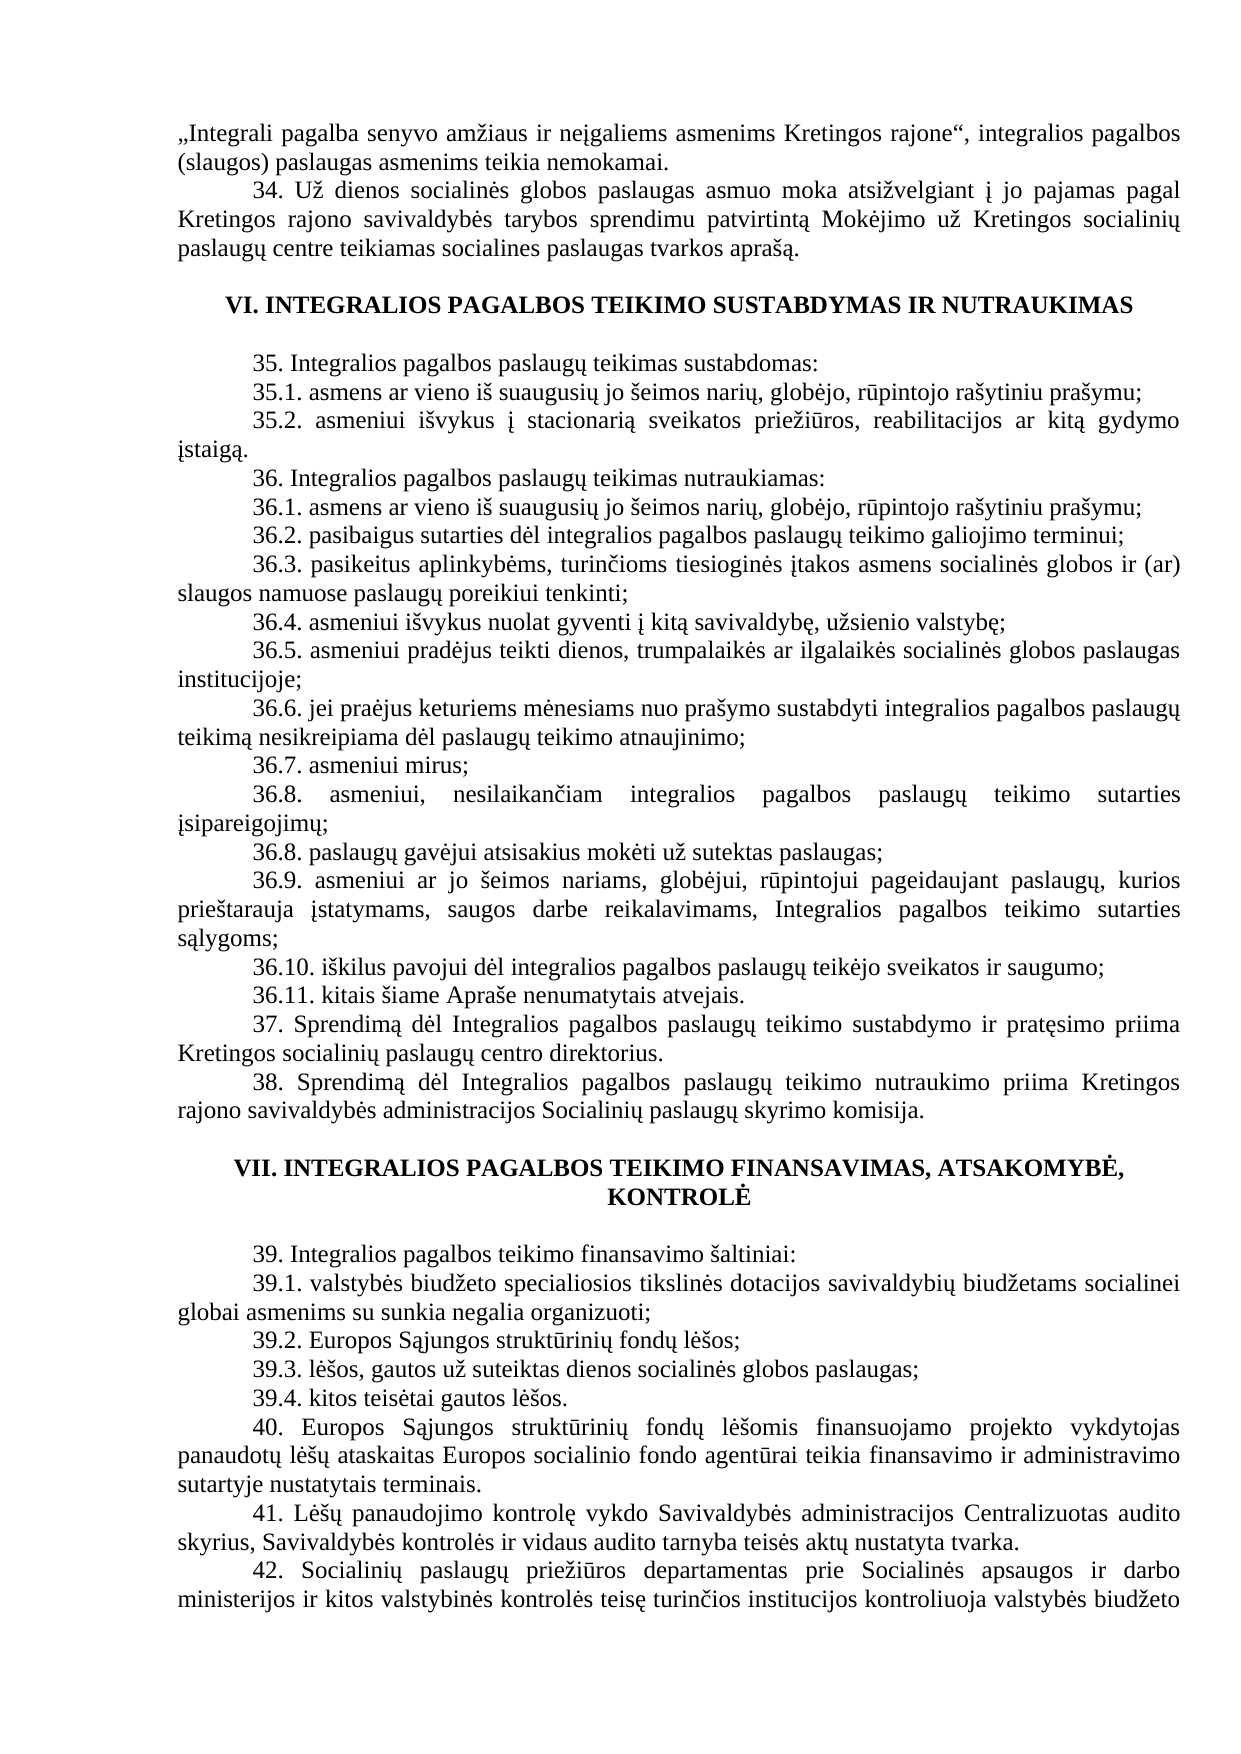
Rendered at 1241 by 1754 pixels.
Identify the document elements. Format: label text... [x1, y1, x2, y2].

text 35.1. asmens ar vieno iš suaugusių jo šeimos narių, globėjo, rūpintojo rašytiniu prašymu; [177, 377, 1181, 406]
text „Integrali pagalba senyvo amžiaus ir neįgaliems asmenims Kretingos rajone“, integralios pagalbos (slaugos) paslaugas asmenims teikia nemokamai. [177, 118, 1181, 176]
text 39.4. kitos teisėtai gautos lėšos. [177, 1383, 1181, 1412]
text 36.3. pasikeitus aplinkybėms, turinčioms tiesioginės įtakos asmens socialinės globos ir (ar) slaugos namuose paslaugų poreikiui tenkinti; [177, 549, 1181, 607]
text 36.5. asmeniui pradėjus teikti dienos, trumpalaikės ar ilgalaikės socialinės globos paslaugas institucijoje; [177, 636, 1181, 693]
text 36.11. kitais šiame Apraše nenumatytais atvejais. [177, 981, 1181, 1009]
text VI. INTEGRALIOS PAGALBOS TEIKIMO SUSTABDYMAS IR NUTRAUKIMAS [177, 291, 1181, 319]
text 36. Integralios pagalbos paslaugų teikimas nutraukiamas: [177, 463, 1181, 492]
text 42. Socialinių paslaugų priežiūros departamentas prie Socialinės apsaugos ir darbo ministerijos ir kitos valstybinės kontrolės teisę turinčios institucijos kontroliuoja valstybės biudžeto [177, 1556, 1181, 1613]
text 36.7. asmeniui mirus; [177, 751, 1181, 779]
text 34. Už dienos socialinės globos paslaugas asmuo moka atsižvelgiant į jo pajamas pagal Kretingos rajono savivaldybės tarybos sprendimu patvirtintą Mokėjimo už Kretingos socialinių paslaugų centre teikiamas socialines paslaugas tvarkos aprašą. [177, 176, 1181, 262]
text 36.8. paslaugų gavėjui atsisakius mokėti už sutektas paslaugas; [177, 837, 1181, 866]
text VII. INTEGRALIOS PAGALBOS TEIKIMO FINANSAVIMAS, ATSAKOMYBĖ, KONTROLĖ [177, 1153, 1181, 1211]
text 39.2. Europos Sąjungos struktūrinių fondų lėšos; [177, 1326, 1181, 1354]
text 36.4. asmeniui išvykus nuolat gyventi į kitą savivaldybę, užsienio valstybę; [177, 607, 1181, 636]
text 36.8. asmeniui, nesilaikančiam integralios pagalbos paslaugų teikimo sutarties įsipareigojimų; [177, 779, 1181, 837]
text 39. Integralios pagalbos teikimo finansavimo šaltiniai: [177, 1239, 1181, 1268]
text 36.6. jei praėjus keturiems mėnesiams nuo prašymo sustabdyti integralios pagalbos paslaugų teikimą nesikreipiama dėl paslaugų teikimo atnaujinimo; [177, 693, 1181, 751]
text 36.1. asmens ar vieno iš suaugusių jo šeimos narių, globėjo, rūpintojo rašytiniu prašymu; [177, 492, 1181, 521]
text 38. Sprendimą dėl Integralios pagalbos paslaugų teikimo nutraukimo priima Kretingos rajono savivaldybės administracijos Socialinių paslaugų skyrimo komisija. [177, 1067, 1181, 1124]
text 40. Europos Sąjungos struktūrinių fondų lėšomis finansuojamo projekto vykdytojas panaudotų lėšų ataskaitas Europos socialinio fondo agentūrai teikia finansavimo ir administravimo sutartyje nustatytais terminais. [177, 1412, 1181, 1498]
text 36.2. pasibaigus sutarties dėl integralios pagalbos paslaugų teikimo galiojimo terminui; [177, 521, 1181, 549]
text 35. Integralios pagalbos paslaugų teikimas sustabdomas: [177, 348, 1181, 377]
text 39.3. lėšos, gautos už suteiktas dienos socialinės globos paslaugas; [177, 1354, 1181, 1383]
text 36.10. iškilus pavojui dėl integralios pagalbos paslaugų teikėjo sveikatos ir saugumo; [177, 952, 1181, 981]
text 35.2. asmeniui išvykus į stacionarią sveikatos priežiūros, reabilitacijos ar kitą gydymo įstaigą. [177, 406, 1181, 463]
text 36.9. asmeniui ar jo šeimos nariams, globėjui, rūpintojui pageidaujant paslaugų, kurios prieštarauja įstatymams, saugos darbe reikalavimams, Integralios pagalbos teikimo sutarties sąlygoms; [177, 866, 1181, 952]
text 39.1. valstybės biudžeto specialiosios tikslinės dotacijos savivaldybių biudžetams socialinei globai asmenims su sunkia negalia organizuoti; [177, 1268, 1181, 1326]
text 41. Lėšų panaudojimo kontrolę vykdo Savivaldybės administracijos Centralizuotas audito skyrius, Savivaldybės kontrolės ir vidaus audito tarnyba teisės aktų nustatyta tvarka. [177, 1498, 1181, 1556]
text 37. Sprendimą dėl Integralios pagalbos paslaugų teikimo sustabdymo ir pratęsimo priima Kretingos socialinių paslaugų centro direktorius. [177, 1009, 1181, 1067]
